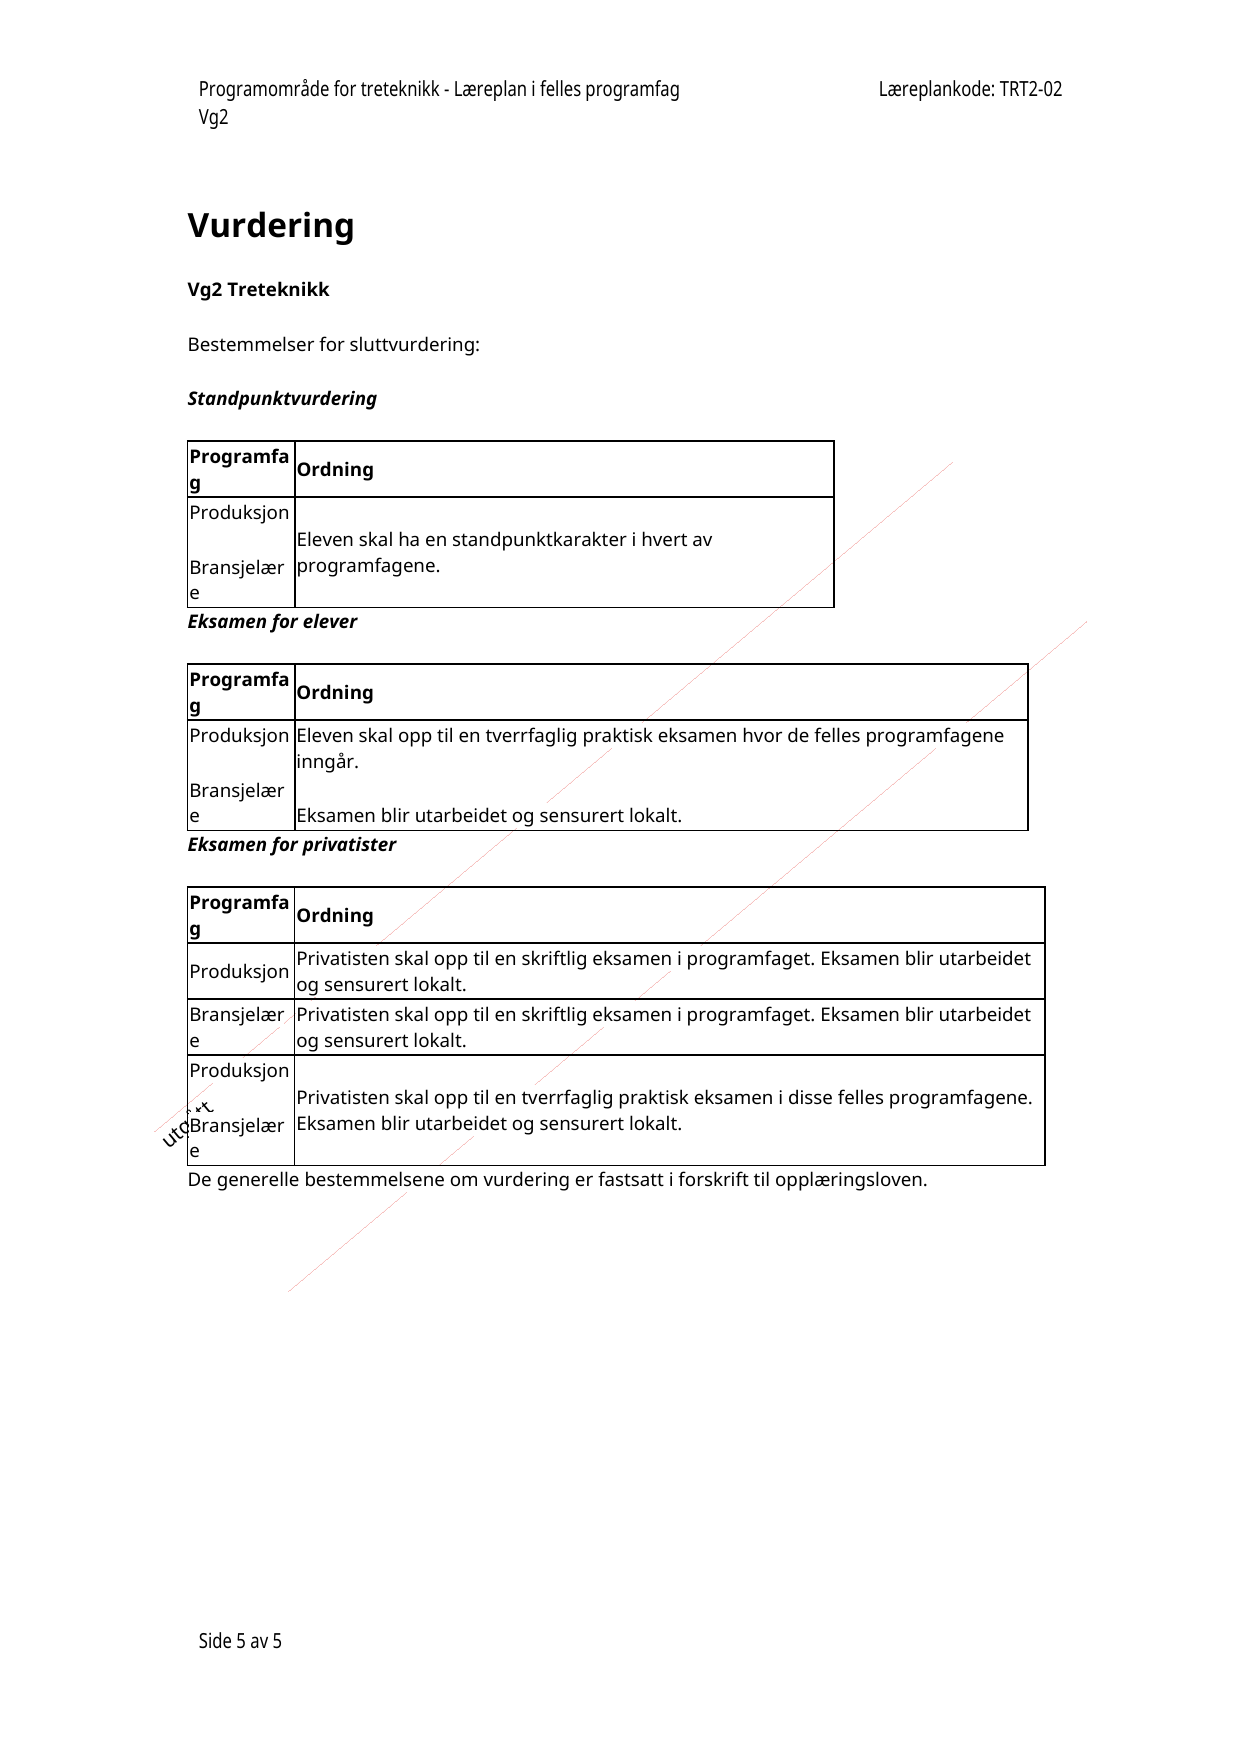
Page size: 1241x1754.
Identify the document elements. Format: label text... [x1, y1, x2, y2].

text [749, 608, 1053, 634]
text Eksamen for privatister [484, 832, 834, 857]
table_header Ordning [296, 442, 833, 496]
table_header [430, 888, 767, 902]
subtitle Vurdering [364, 156, 1053, 247]
table_header Ordning [648, 705, 986, 719]
table_cell Privatisten skal opp til en tverrfaglig praktisk eksamen i disse felles programfagene. Eksamen blir utarbeidet og sensurert lokalt. [295, 1056, 567, 1165]
text Eksamen for privatister [403, 832, 510, 857]
table_header Ordning [296, 705, 661, 719]
table_header [382, 928, 720, 942]
table_header Ordning [696, 665, 1027, 679]
text De generelle bestemmelsene om vurdering er fastsatt i forskrift til opplæringsloven. [928, 1166, 1053, 1192]
table_header Ordning [296, 665, 709, 679]
text Eksamen for elever [187, 608, 777, 634]
text Standpunktvurdering [379, 386, 1053, 411]
table_cell Privatisten skal opp til en tverrfaglig praktisk eksamen i disse felles programfagene. Eksamen blir utarbeidet og sensurert lokalt. [441, 1056, 1044, 1165]
table_header [706, 888, 1044, 942]
text Vg2 Treteknikk [330, 276, 1053, 302]
table_cell Produksjon [188, 944, 294, 998]
text Bestemmelser for sluttvurdering: [480, 331, 1053, 356]
table_header Ordning [295, 888, 443, 942]
table_header Ordning [972, 705, 1027, 719]
table_cell Eleven skal ha en standpunktkarakter i hvert av programfagene. [296, 578, 813, 607]
table_cell Eleven skal ha en standpunktkarakter i hvert av programfagene. [781, 564, 833, 607]
text Eksamen for privatister [808, 832, 1053, 857]
table_cell Eleven skal ha en standpunktkarakter i hvert av programfagene. [296, 498, 833, 562]
